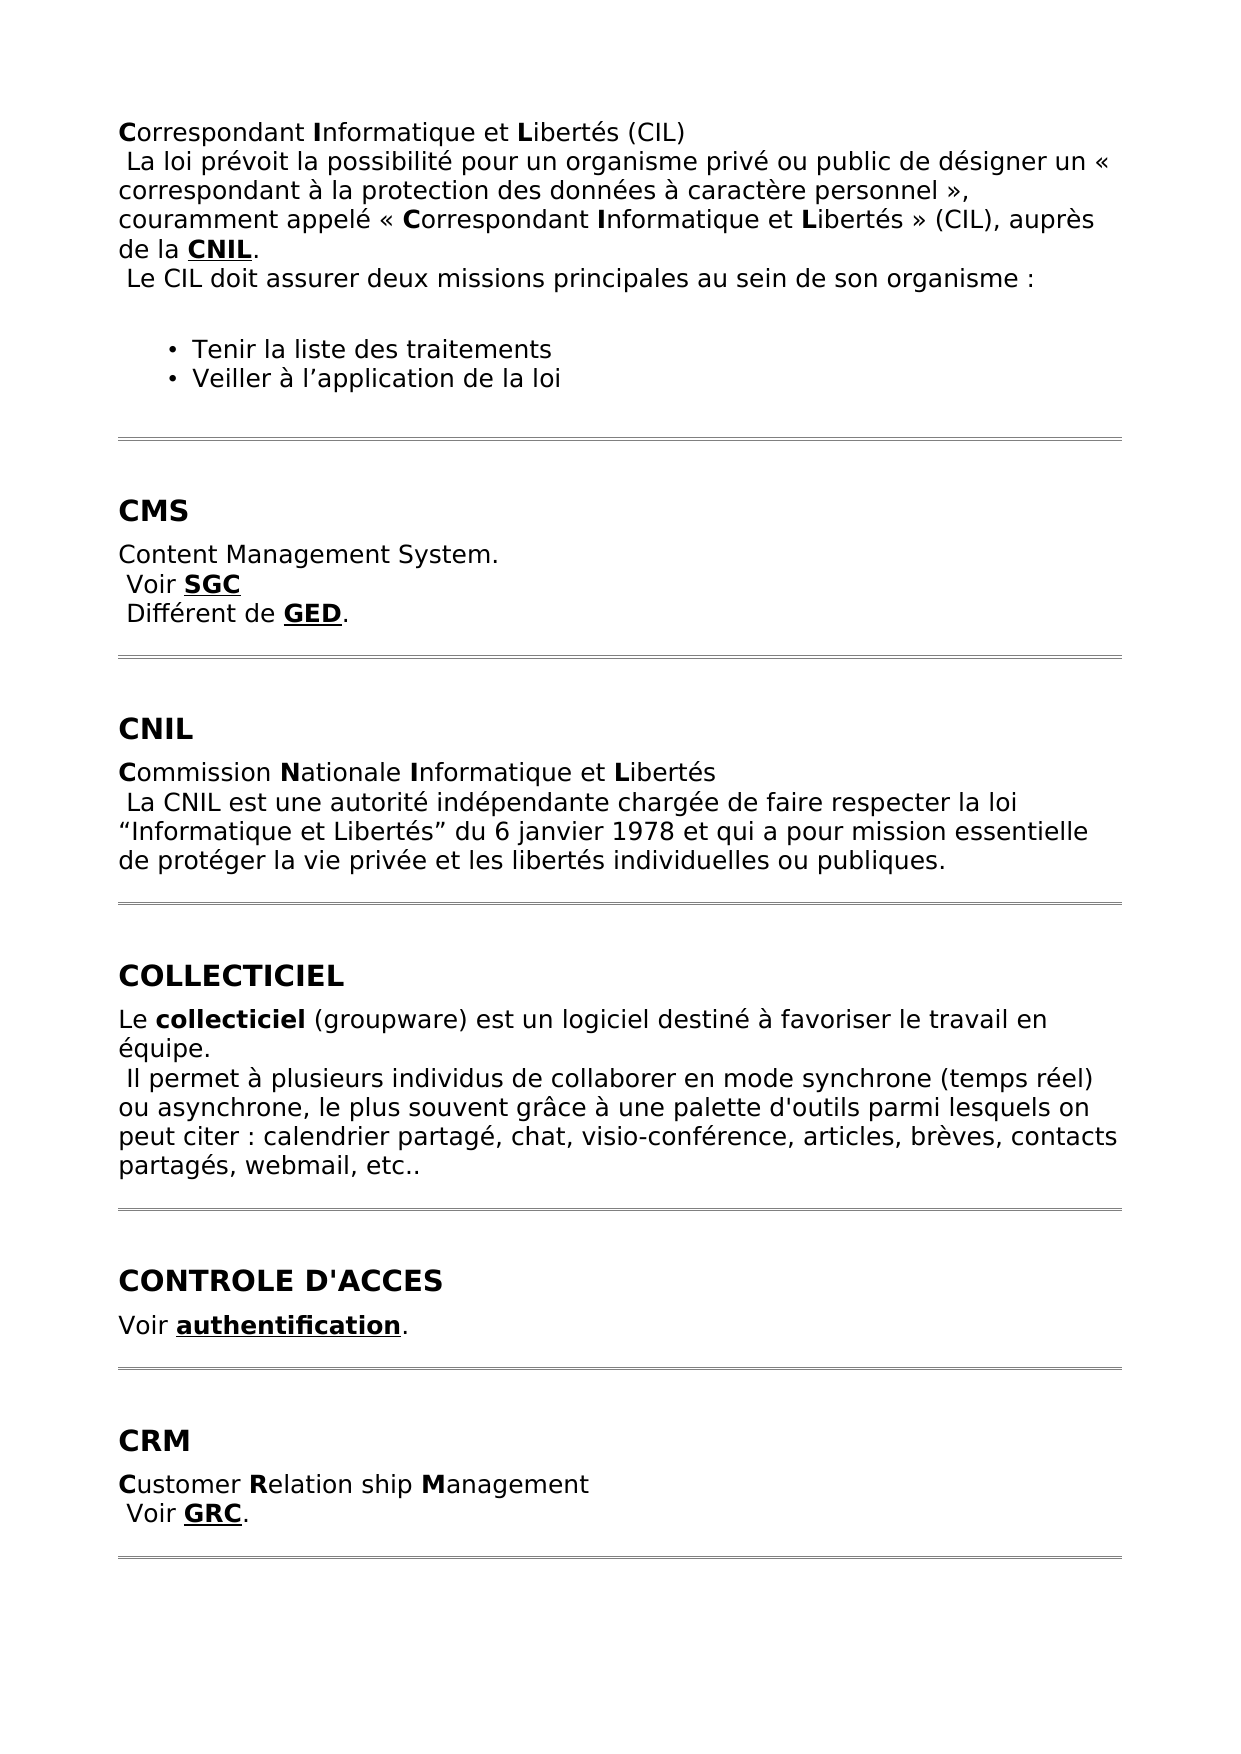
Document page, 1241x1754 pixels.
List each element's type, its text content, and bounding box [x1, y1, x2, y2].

subtitle COLLECTICIEL [118, 959, 1122, 993]
text Commission Nationale Informatique et Libertés La CNIL est une autorité indépendante chargée de faire respecter la loi “Informatique et Libertés” du 6 janvier 1978 et qui a pour mission essentielle de protéger la vie privée et les libertés individuelles ou publiques. [118, 758, 1122, 875]
text Content Management System. Voir SGC Différent de GED. [118, 541, 1122, 628]
subtitle CRM [118, 1424, 1122, 1458]
text Voir authentification. [118, 1311, 1122, 1340]
subtitle CNIL [118, 712, 1122, 746]
text Correspondant Informatique et Libertés (CIL) La loi prévoit la possibilité pour un organisme privé ou public de désigner un « correspondant à la protection des données à caractère personnel », couramment appelé « Correspondant Informatique et Libertés » (CIL), auprès de la CNIL. Le CIL doit assurer deux missions principales au sein de son organisme : [118, 118, 1122, 293]
list Tenir la liste des traitements [177, 335, 1122, 364]
subtitle CONTROLE D'ACCES [118, 1264, 1122, 1298]
text Customer Relation ship Management Voir GRC. [118, 1470, 1122, 1529]
subtitle CMS [118, 494, 1122, 528]
text Le collecticiel (groupware) est un logiciel destiné à favoriser le travail en équipe. Il permet à plusieurs individus de collaborer en mode synchrone (temps réel) ou asynchrone, le plus souvent grâce à une palette d'outils parmi lesquels on peut citer : calendrier partagé, chat, visio-conférence, articles, brèves, contacts partagés, webmail, etc.. [118, 1006, 1122, 1181]
list Veiller à l’application de la loi [177, 364, 1122, 393]
